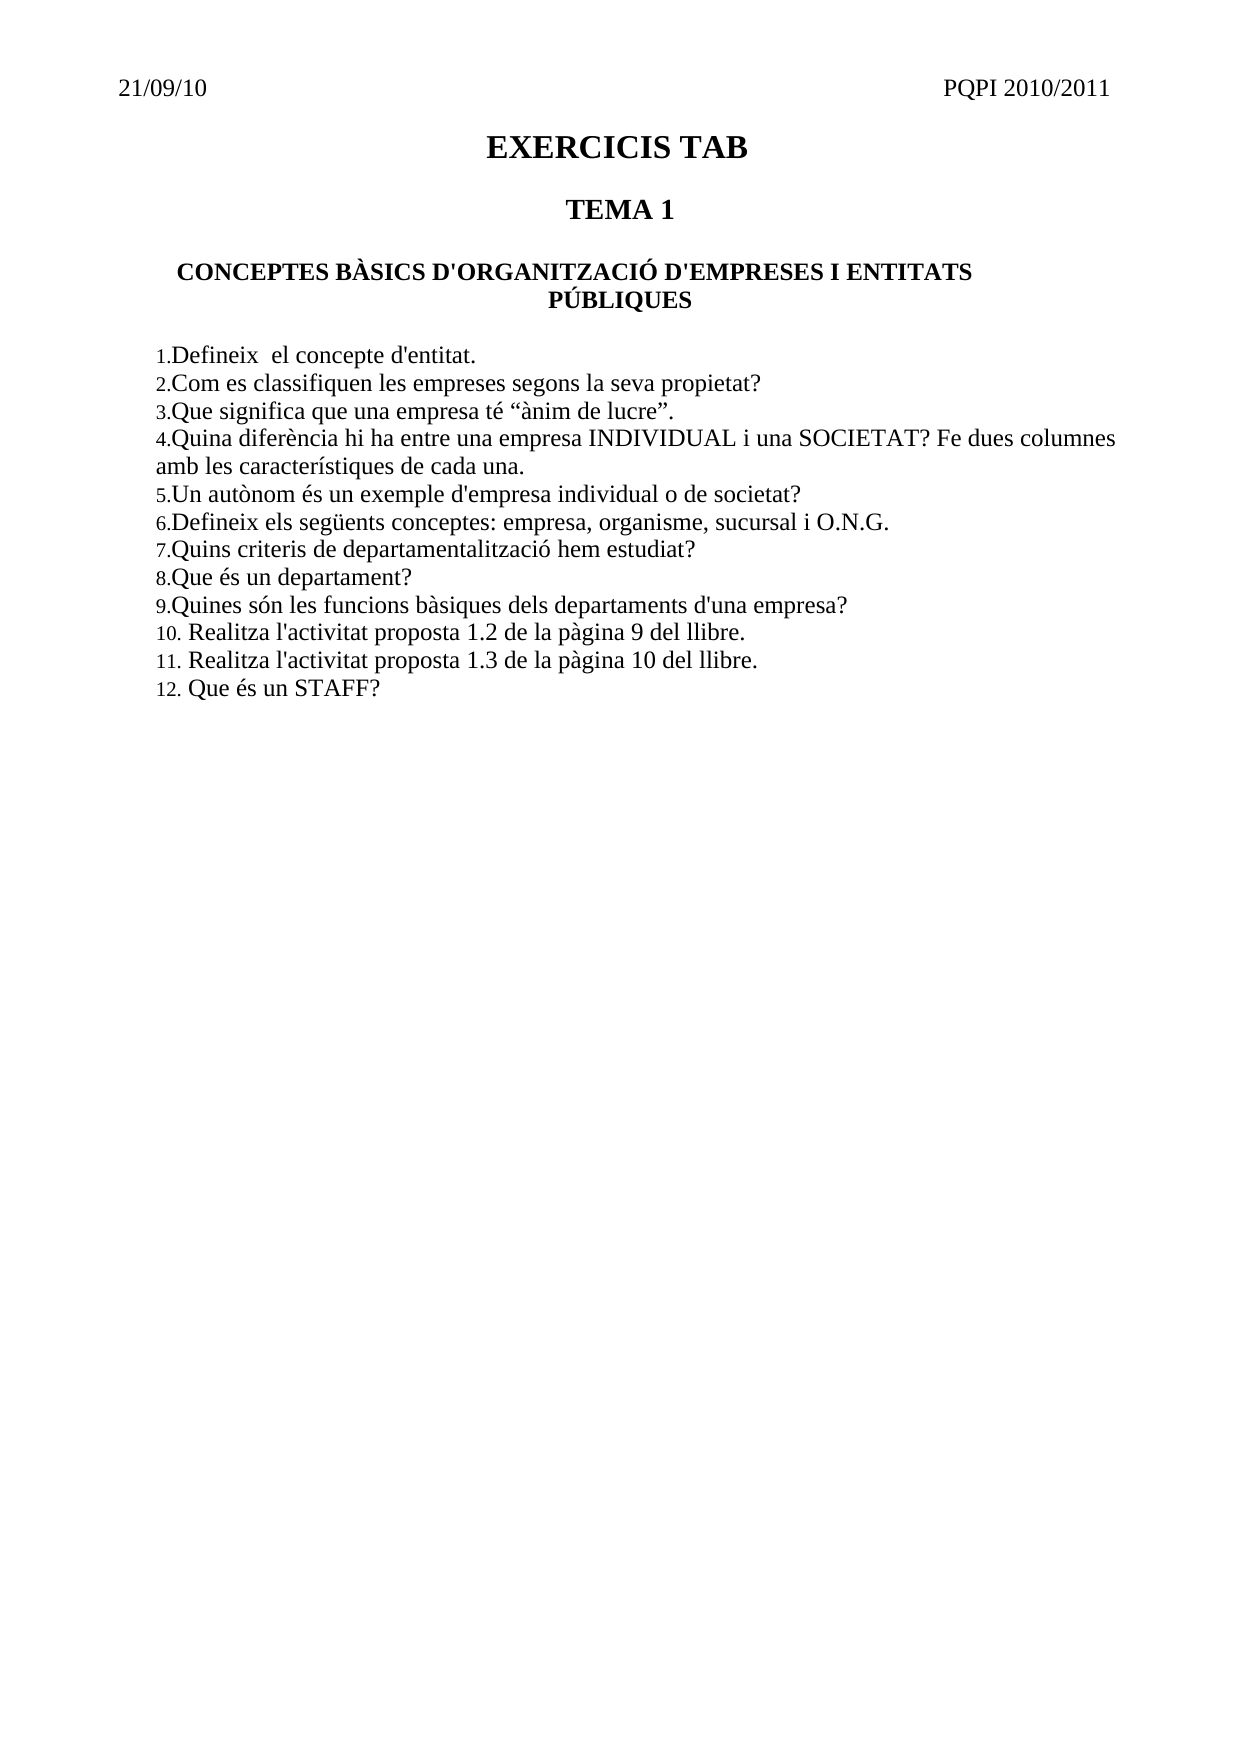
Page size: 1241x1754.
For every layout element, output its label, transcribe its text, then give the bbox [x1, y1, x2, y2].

list Que és un STAFF? [118, 674, 1122, 702]
list Com es classifiquen les empreses segons la seva propietat? [118, 369, 1122, 397]
text TEMA 1 [118, 194, 1122, 226]
list Quina diferència hi ha entre una empresa INDIVIDUAL i una SOCIETAT? Fe dues columnes amb les característiques de cada una. [118, 424, 1122, 480]
list Defineix els següents conceptes: empresa, organisme, sucursal i O.N.G. [118, 508, 1122, 535]
list Realitza l'activitat proposta 1.3 de la pàgina 10 del llibre. [118, 646, 1122, 674]
list Realitza l'activitat proposta 1.2 de la pàgina 9 del llibre. [118, 618, 1122, 646]
list Un autònom és un exemple d'empresa individual o de societat? [118, 480, 1122, 508]
list Quines són les funcions bàsiques dels departaments d'una empresa? [118, 591, 1122, 618]
list Defineix el concepte d'entitat. [118, 341, 1122, 369]
text CONCEPTES BÀSICS D'ORGANITZACIÓ D'EMPRESES I ENTITATS PÚBLIQUES [118, 258, 1122, 314]
list Que significa que una empresa té “ànim de lucre”. [118, 397, 1122, 424]
list Quins criteris de departamentalització hem estudiat? [118, 535, 1122, 563]
text EXERCICIS TAB [118, 129, 1122, 166]
list Que és un departament? [118, 563, 1122, 591]
